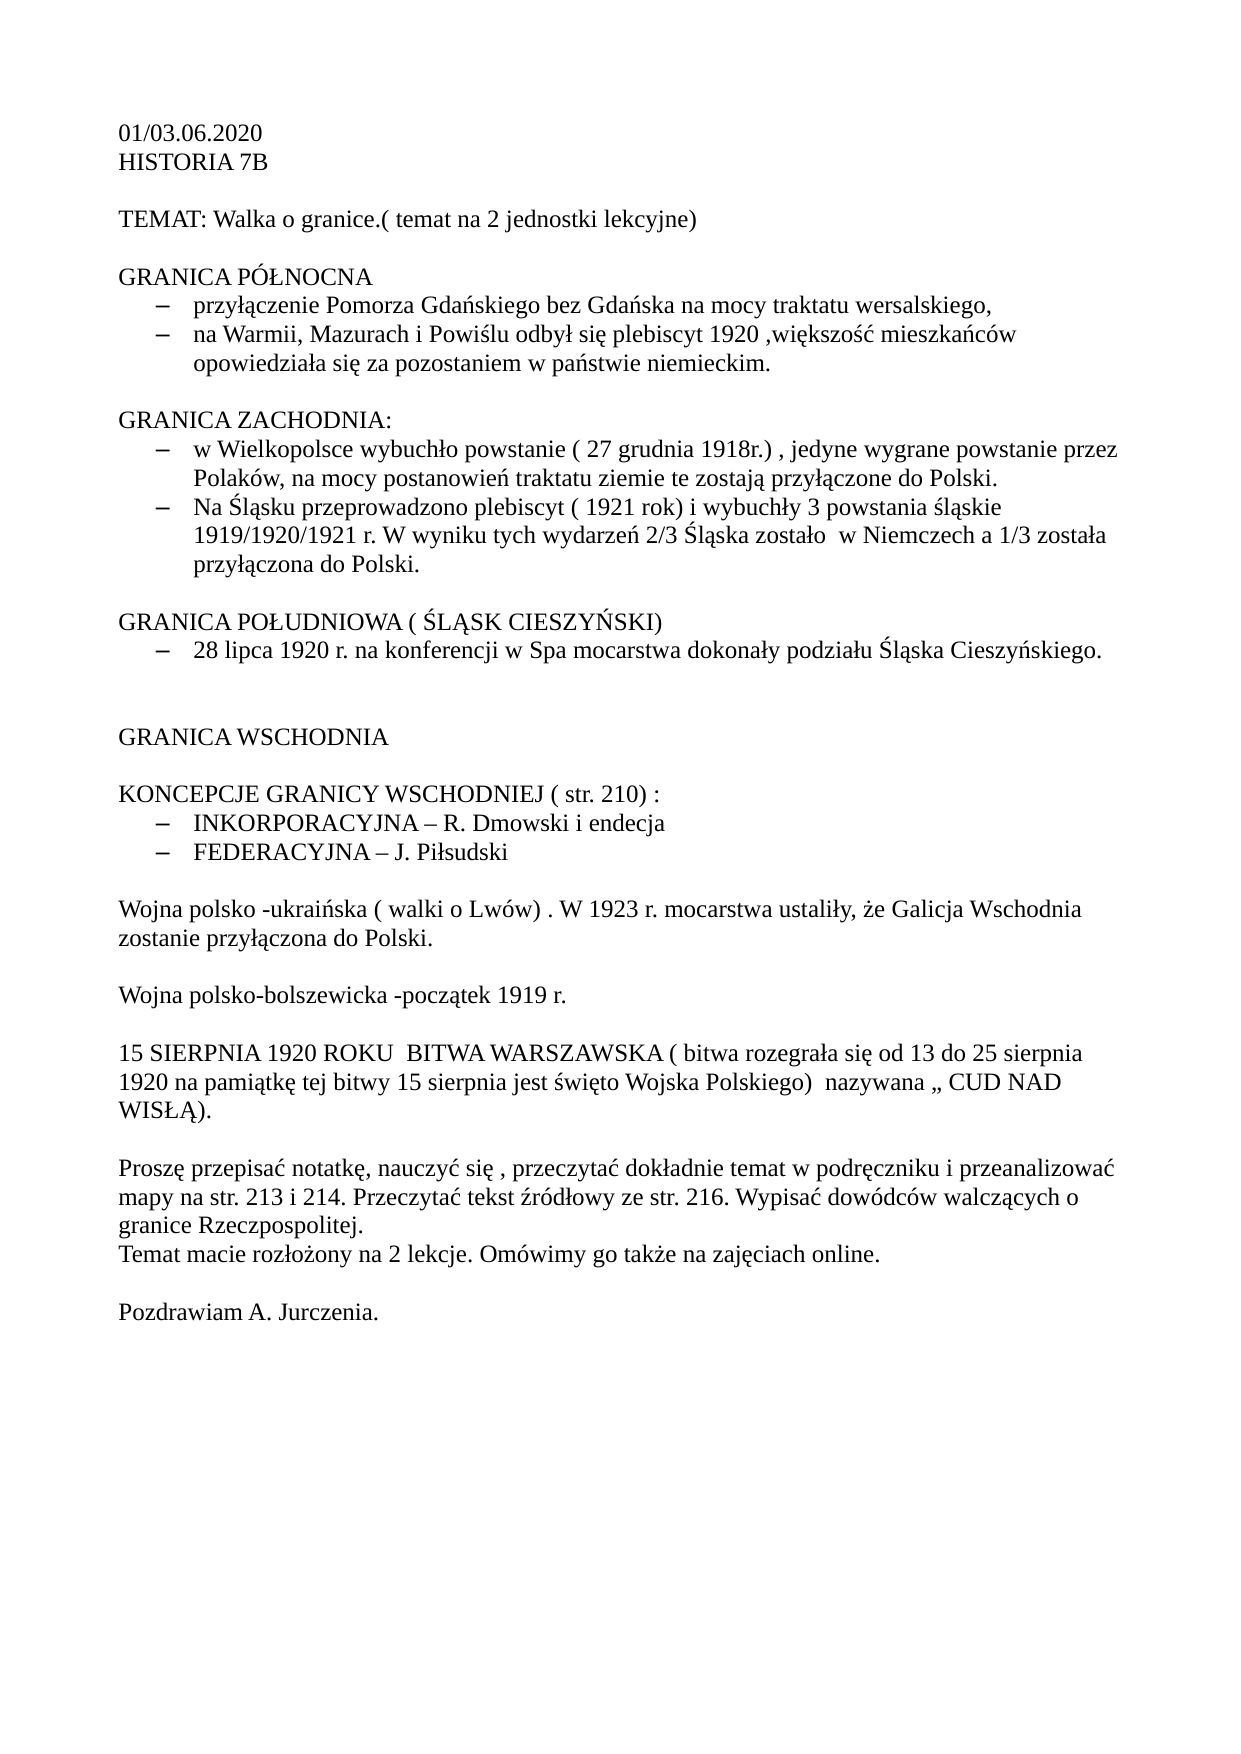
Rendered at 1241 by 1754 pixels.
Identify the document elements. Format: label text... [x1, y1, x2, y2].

text GRANICA ZACHODNIA: [118, 406, 1122, 434]
text Temat macie rozłożony na 2 lekcje. Omówimy go także na zajęciach online. [118, 1239, 1122, 1268]
list przyłączenie Pomorza Gdańskiego bez Gdańska na mocy traktatu wersalskiego, [156, 291, 1122, 319]
text 01/03.06.2020 [118, 118, 1122, 147]
text 15 SIERPNIA 1920 ROKU BITWA WARSZAWSKA ( bitwa rozegrała się od 13 do 25 sierpnia 1920 na pamiątkę tej bitwy 15 sierpnia jest święto Wojska Polskiego) nazywana „ CUD NAD WISŁĄ). [118, 1038, 1122, 1124]
text KONCEPCJE GRANICY WSCHODNIEJ ( str. 210) : [118, 779, 1122, 808]
text GRANICA PÓŁNOCNA [118, 262, 1122, 291]
list 28 lipca 1920 r. na konferencji w Spa mocarstwa dokonały podziału Śląska Cieszyńskiego. [156, 636, 1122, 664]
list FEDERACYJNA – J. Piłsudski [156, 837, 1122, 866]
text Wojna polsko -ukraińska ( walki o Lwów) . W 1923 r. mocarstwa ustaliły, że Galicja Wschodnia zostanie przyłączona do Polski. [118, 894, 1122, 952]
text GRANICA WSCHODNIA [118, 722, 1122, 751]
list na Warmii, Mazurach i Powiślu odbył się plebiscyt 1920 ,większość mieszkańców opowiedziała się za pozostaniem w państwie niemieckim. [156, 319, 1122, 377]
text Proszę przepisać notatkę, nauczyć się , przeczytać dokładnie temat w podręczniku i przeanalizować mapy na str. 213 i 214. Przeczytać tekst źródłowy ze str. 216. Wypisać dowódców walczących o granice Rzeczpospolitej. [118, 1153, 1122, 1239]
list INKORPORACYJNA – R. Dmowski i endecja [156, 808, 1122, 837]
text Wojna polsko-bolszewicka -początek 1919 r. [118, 981, 1122, 1009]
text HISTORIA 7B [118, 147, 1122, 176]
text TEMAT: Walka o granice.( temat na 2 jednostki lekcyjne) [118, 204, 1122, 233]
text GRANICA POŁUDNIOWA ( ŚLĄSK CIESZYŃSKI) [118, 607, 1122, 636]
list Na Śląsku przeprowadzono plebiscyt ( 1921 rok) i wybuchły 3 powstania śląskie 1919/1920/1921 r. W wyniku tych wydarzeń 2/3 Śląska zostało w Niemczech a 1/3 została przyłączona do Polski. [156, 492, 1122, 578]
text Pozdrawiam A. Jurczenia. [118, 1297, 1122, 1326]
list w Wielkopolsce wybuchło powstanie ( 27 grudnia 1918r.) , jedyne wygrane powstanie przez Polaków, na mocy postanowień traktatu ziemie te zostają przyłączone do Polski. [156, 434, 1122, 492]
